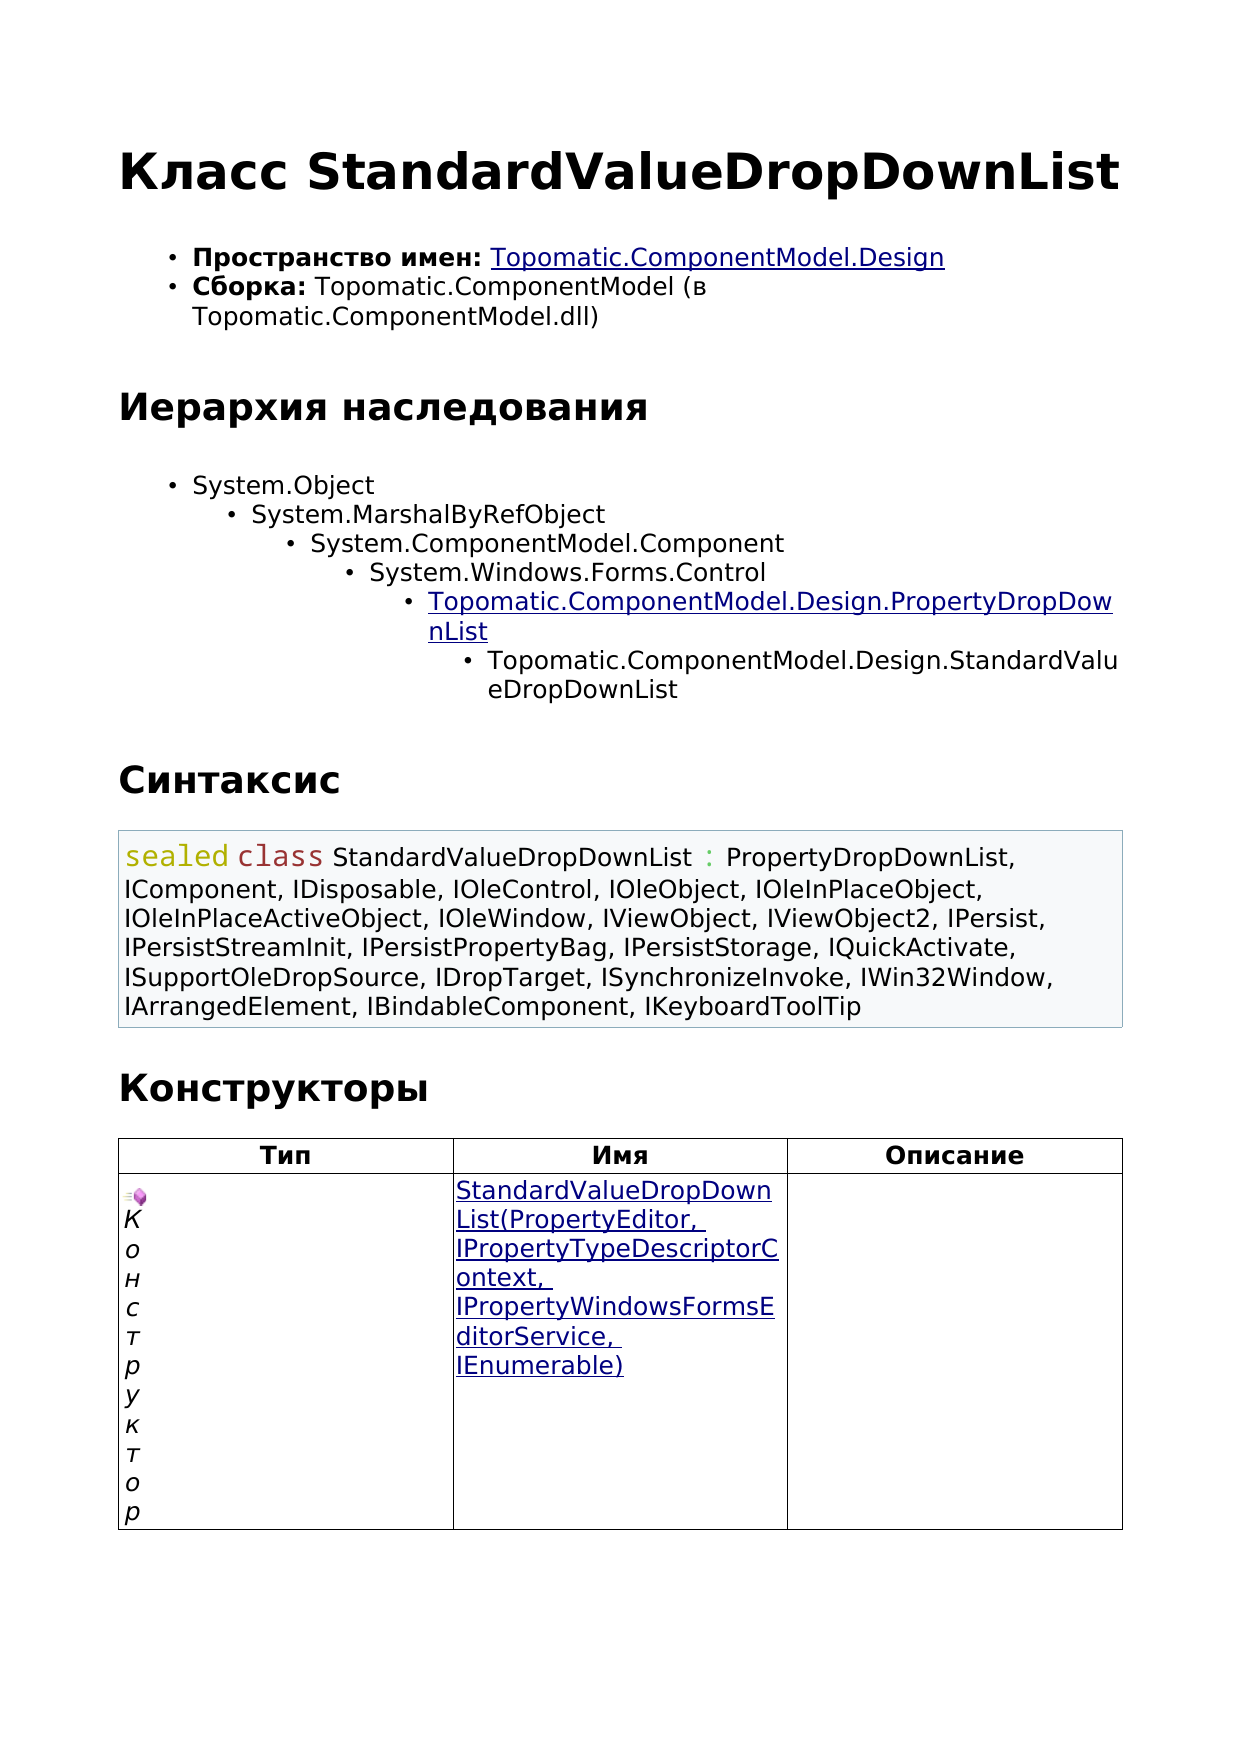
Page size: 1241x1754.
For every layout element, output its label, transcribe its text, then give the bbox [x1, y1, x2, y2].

list Пространство имен: Topomatic.ComponentModel.Design [177, 243, 1122, 272]
list Topomatic.ComponentModel.Design.StandardValueDropDownList [472, 646, 1122, 704]
table_header sealed class StandardValueDropDownList : PropertyDropDownList, IComponent, IDisposable, IOleControl, IOleObject, IOleInPlaceObject, IOleInPlaceActiveObject, IOleWindow, IViewObject, IViewObject2, IPersist, IPersistStreamInit, IPersistPropertyBag, IPersistStorage, IQuickActivate, ISupportOleDropSource, IDropTarget, ISynchronizeInvoke, IWin32Window, IArrangedElement, IBindableComponent, IKeyboardToolTip [119, 831, 1122, 1027]
picture [121, 1188, 147, 1206]
subtitle Конструкторы [118, 1067, 1122, 1111]
table_cell [119, 1174, 453, 1529]
list Сборка: Topomatic.ComponentModel (в Topomatic.ComponentModel.dll) [177, 272, 1122, 331]
subtitle Иерархия наследования [118, 385, 1122, 429]
list Topomatic.ComponentModel.Design.PropertyDropDownList [413, 588, 1122, 646]
table_cell [788, 1174, 1122, 1529]
table_cell StandardValueDropDownList(PropertyEditor, IPropertyTypeDescriptorContext, IPropertyWindowsFormsEditorService, IEnumerable) [454, 1174, 787, 1529]
list System.ComponentModel.Component [295, 529, 1122, 558]
list System.MarshalByRefObject [236, 500, 1122, 529]
table_header Описание [788, 1139, 1122, 1173]
subtitle Синтаксис [118, 759, 1122, 802]
table_header Тип [119, 1139, 453, 1173]
subtitle Класс StandardValueDropDownList [118, 143, 1122, 201]
table_header Имя [454, 1139, 787, 1173]
list System.Object [177, 471, 1122, 500]
list System.Windows.Forms.Control [354, 558, 1122, 588]
